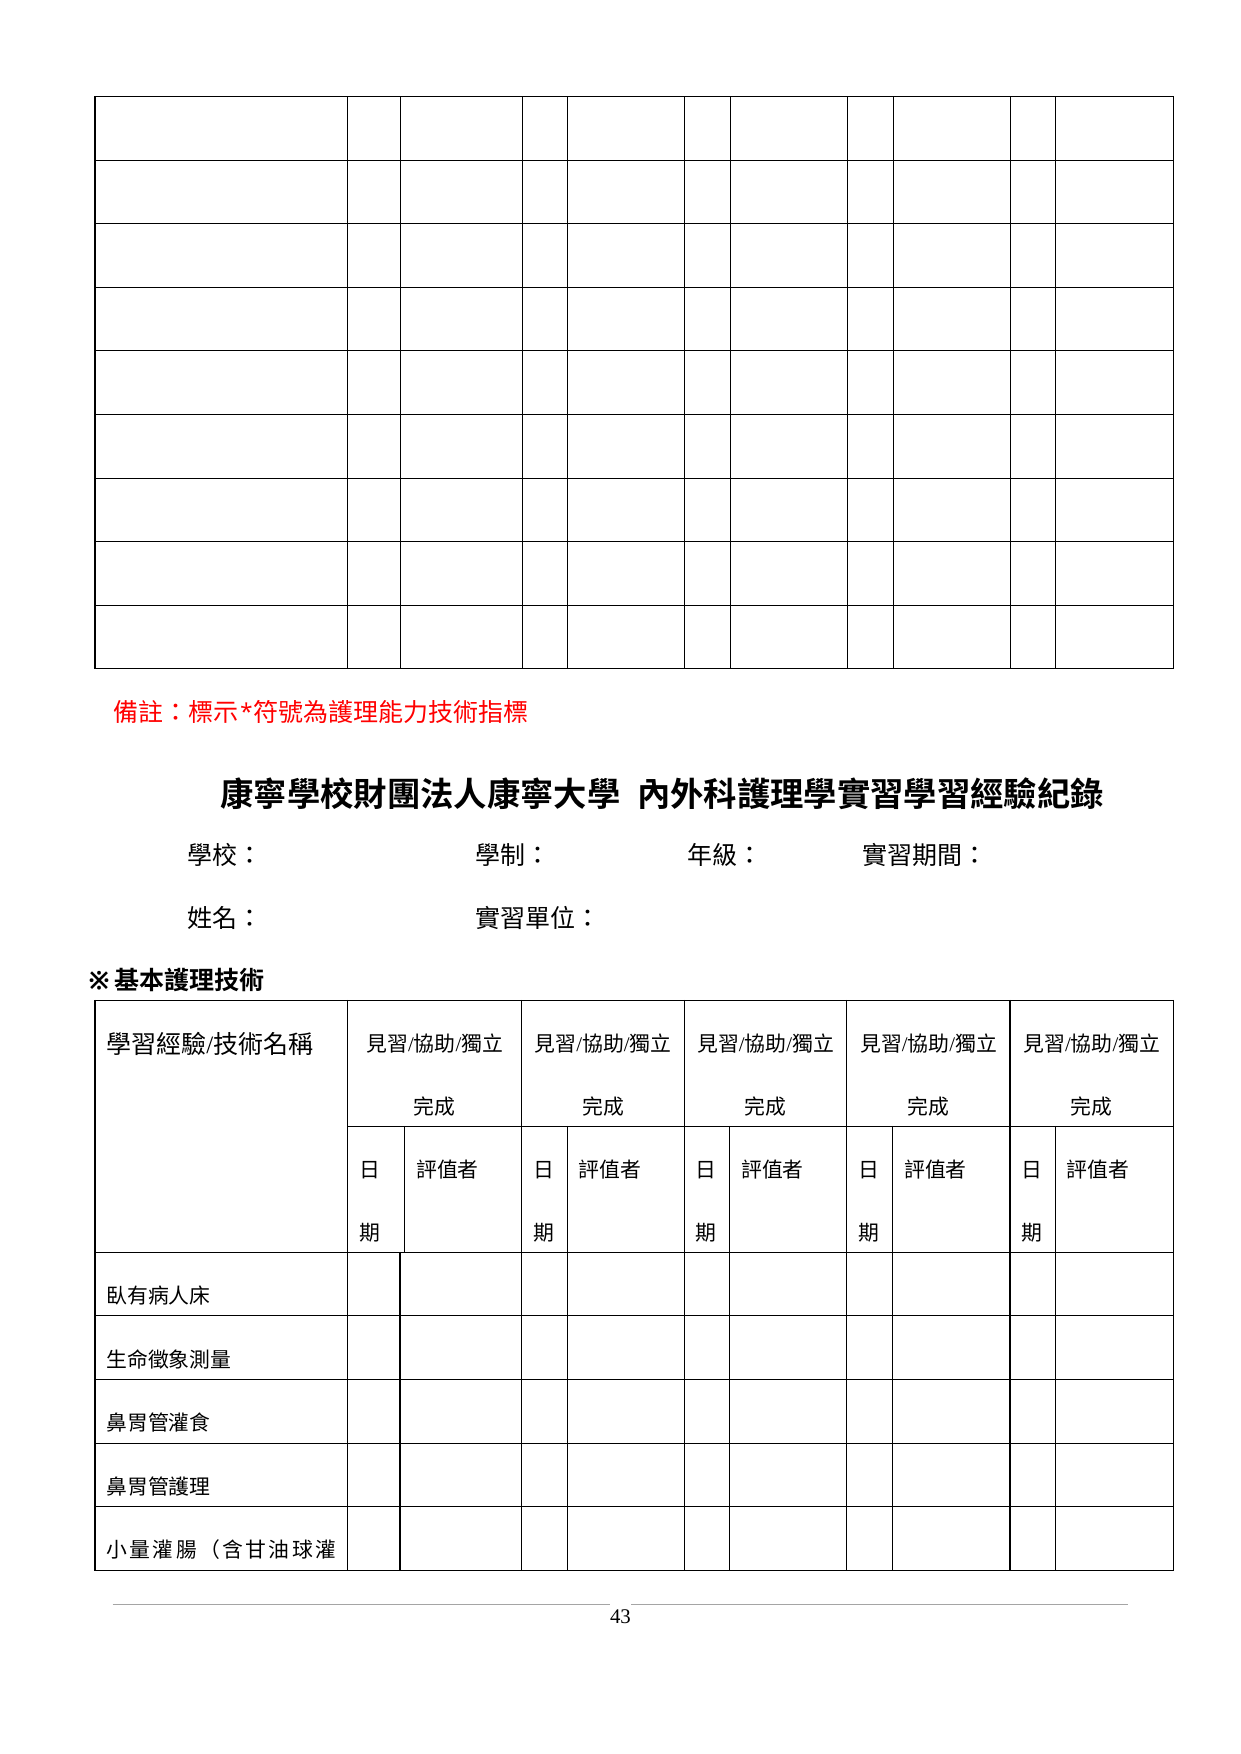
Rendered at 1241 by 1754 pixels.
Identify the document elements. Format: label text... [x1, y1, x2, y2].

table_cell [523, 97, 567, 160]
table_cell [522, 1444, 567, 1506]
table_cell [1011, 288, 1055, 350]
table_cell [568, 1316, 684, 1379]
table_cell 鼻胃管灌食 [96, 1380, 347, 1442]
table_cell [96, 415, 347, 477]
table_cell [848, 161, 893, 223]
table_cell [522, 1253, 567, 1315]
table_header 見習/協助/獨立完成 [1011, 1001, 1173, 1126]
table_cell [1056, 1444, 1173, 1506]
table_cell [348, 1507, 399, 1569]
table_header 見習/協助/獨立完成 [847, 1001, 1009, 1126]
table_cell [847, 1253, 892, 1315]
table_cell [730, 1253, 846, 1315]
table_cell [1011, 415, 1055, 477]
table_cell [847, 1507, 892, 1569]
table_cell [401, 351, 522, 414]
table_cell [96, 288, 347, 350]
table_cell [1056, 1380, 1173, 1442]
table_cell [568, 1253, 684, 1315]
table_cell [730, 1444, 846, 1506]
table_cell 日期 [1011, 1127, 1055, 1252]
table_cell [1011, 351, 1055, 414]
table_cell [1056, 479, 1173, 541]
table_cell [1056, 161, 1173, 223]
table_cell [401, 1507, 521, 1569]
table_cell [685, 415, 730, 477]
table_cell [568, 161, 684, 223]
table_cell [1056, 1507, 1173, 1569]
table_cell [1056, 351, 1173, 414]
table_cell [893, 1316, 1009, 1379]
table_cell [401, 224, 522, 287]
table_cell 日期 [685, 1127, 729, 1252]
table_cell [894, 606, 1010, 668]
table_cell 生命徵象測量 [96, 1316, 347, 1379]
table_cell [1011, 1444, 1055, 1506]
table_cell [523, 415, 567, 477]
table_cell [1056, 97, 1173, 160]
table_cell [96, 542, 347, 604]
table_cell [568, 351, 684, 414]
text 學校： 學制： 年級： 實習期間： [187, 812, 1137, 875]
table_cell [685, 1253, 729, 1315]
table_cell [893, 1380, 1009, 1442]
table_cell [96, 97, 347, 160]
table_cell [522, 1316, 567, 1379]
table_cell [348, 224, 400, 287]
table_cell [894, 161, 1010, 223]
table_cell [348, 351, 400, 414]
table_cell [730, 1380, 846, 1442]
table_cell [401, 1316, 521, 1379]
table_cell [348, 1380, 399, 1442]
table_cell [523, 479, 567, 541]
table_cell [731, 288, 847, 350]
table_cell [1056, 288, 1173, 350]
table_cell [685, 288, 730, 350]
table_cell [731, 606, 847, 668]
table_cell [685, 542, 730, 604]
table_cell [1056, 1253, 1173, 1315]
table_cell [685, 479, 730, 541]
table_cell [348, 288, 400, 350]
table_cell [848, 606, 893, 668]
table_cell [568, 1380, 684, 1442]
table_cell [848, 351, 893, 414]
table_cell 日期 [348, 1127, 404, 1252]
table_cell [1011, 1380, 1055, 1442]
table_cell [401, 606, 522, 668]
table_cell [96, 606, 347, 668]
table_cell [1011, 97, 1055, 160]
table_cell [847, 1316, 892, 1379]
table_cell [522, 1507, 567, 1569]
table_cell [348, 97, 400, 160]
table_cell [568, 1507, 684, 1569]
table_cell [401, 415, 522, 477]
table_cell [894, 415, 1010, 477]
table_cell [348, 1316, 399, 1379]
table_cell [1011, 161, 1055, 223]
table_cell [730, 1316, 846, 1379]
table_cell [96, 351, 347, 414]
table_cell [568, 288, 684, 350]
table_cell [1011, 1253, 1055, 1315]
table_cell [1011, 224, 1055, 287]
table_cell [731, 479, 847, 541]
table_cell [523, 224, 567, 287]
text 姓名： 實習單位： [187, 875, 1137, 937]
table_cell [685, 1444, 729, 1506]
table_cell [348, 479, 400, 541]
table_header 見習/協助/獨立完成 [685, 1001, 846, 1126]
table_cell [348, 542, 400, 604]
table_cell 評值者 [405, 1127, 521, 1252]
table_cell [523, 351, 567, 414]
table_cell [685, 351, 730, 414]
table_cell [730, 1507, 846, 1569]
table_cell 評值者 [730, 1127, 846, 1252]
table_cell [401, 542, 522, 604]
text ※基本護理技術 [84, 937, 1137, 1000]
table_cell [685, 97, 730, 160]
table_cell [1011, 1507, 1055, 1569]
table_cell [401, 1380, 521, 1442]
table_cell [848, 97, 893, 160]
table_cell [894, 479, 1010, 541]
table_cell [1011, 606, 1055, 668]
table_cell [894, 224, 1010, 287]
table_cell [568, 97, 684, 160]
table_cell [893, 1253, 1009, 1315]
table_cell [894, 542, 1010, 604]
table_cell [685, 224, 730, 287]
table_cell [848, 415, 893, 477]
table_cell [1011, 542, 1055, 604]
table_cell [568, 479, 684, 541]
table_cell [848, 479, 893, 541]
table_cell [731, 542, 847, 604]
table_cell [401, 1444, 521, 1506]
table_cell [1056, 224, 1173, 287]
table_cell [568, 224, 684, 287]
table_cell [401, 479, 522, 541]
table_cell [685, 1507, 729, 1569]
table_cell [523, 288, 567, 350]
table_header 學習經驗/技術名稱 [96, 1001, 347, 1252]
table_cell [348, 606, 400, 668]
table_cell [348, 161, 400, 223]
table_cell [401, 288, 522, 350]
table_cell [348, 1253, 399, 1315]
table_cell [848, 224, 893, 287]
table_cell [848, 288, 893, 350]
table_cell [401, 1253, 521, 1315]
table_cell [685, 1380, 729, 1442]
table_cell 日期 [522, 1127, 567, 1252]
table_cell [568, 542, 684, 604]
table_cell [401, 161, 522, 223]
text 備註：標示*符號為護理能力技術指標 [113, 669, 1137, 732]
table_cell [847, 1380, 892, 1442]
table_cell [731, 351, 847, 414]
table_cell [685, 1316, 729, 1379]
table_cell [1056, 1316, 1173, 1379]
table_cell [1011, 1316, 1055, 1379]
table_cell [731, 224, 847, 287]
table_cell [1056, 542, 1173, 604]
table_cell [1056, 415, 1173, 477]
table_cell 評值者 [1056, 1127, 1173, 1252]
table_cell [848, 542, 893, 604]
table_cell [894, 97, 1010, 160]
table_cell [1056, 606, 1173, 668]
table_cell [568, 415, 684, 477]
text 康寧學校財團法人康寧大學 內外科護理學實習學習經驗紀錄 [187, 750, 1137, 812]
table_cell [348, 1444, 399, 1506]
table_cell [96, 224, 347, 287]
table_cell [731, 97, 847, 160]
table_cell [568, 606, 684, 668]
table_cell [894, 288, 1010, 350]
table_cell [893, 1507, 1009, 1569]
table_cell [523, 606, 567, 668]
table_cell 評值者 [568, 1127, 684, 1252]
table_cell [522, 1380, 567, 1442]
table_cell 臥有病人床 [96, 1253, 347, 1315]
table_cell [348, 415, 400, 477]
table_cell [401, 97, 522, 160]
table_cell 評值者 [893, 1127, 1009, 1252]
table_cell [894, 351, 1010, 414]
table_cell [568, 1444, 684, 1506]
table_cell [847, 1444, 892, 1506]
table_cell 日期 [847, 1127, 892, 1252]
table_cell [685, 606, 730, 668]
table_cell 小量灌腸（含甘油球灌 [96, 1507, 347, 1569]
table_cell [523, 161, 567, 223]
table_cell [96, 479, 347, 541]
table_cell [1011, 479, 1055, 541]
table_header 見習/協助/獨立完成 [348, 1001, 521, 1126]
table_cell 鼻胃管護理 [96, 1444, 347, 1506]
table_header 見習/協助/獨立完成 [522, 1001, 684, 1126]
table_cell [685, 161, 730, 223]
table_cell [731, 161, 847, 223]
table_cell [731, 415, 847, 477]
table_cell [893, 1444, 1009, 1506]
table_cell [523, 542, 567, 604]
table_cell [96, 161, 347, 223]
